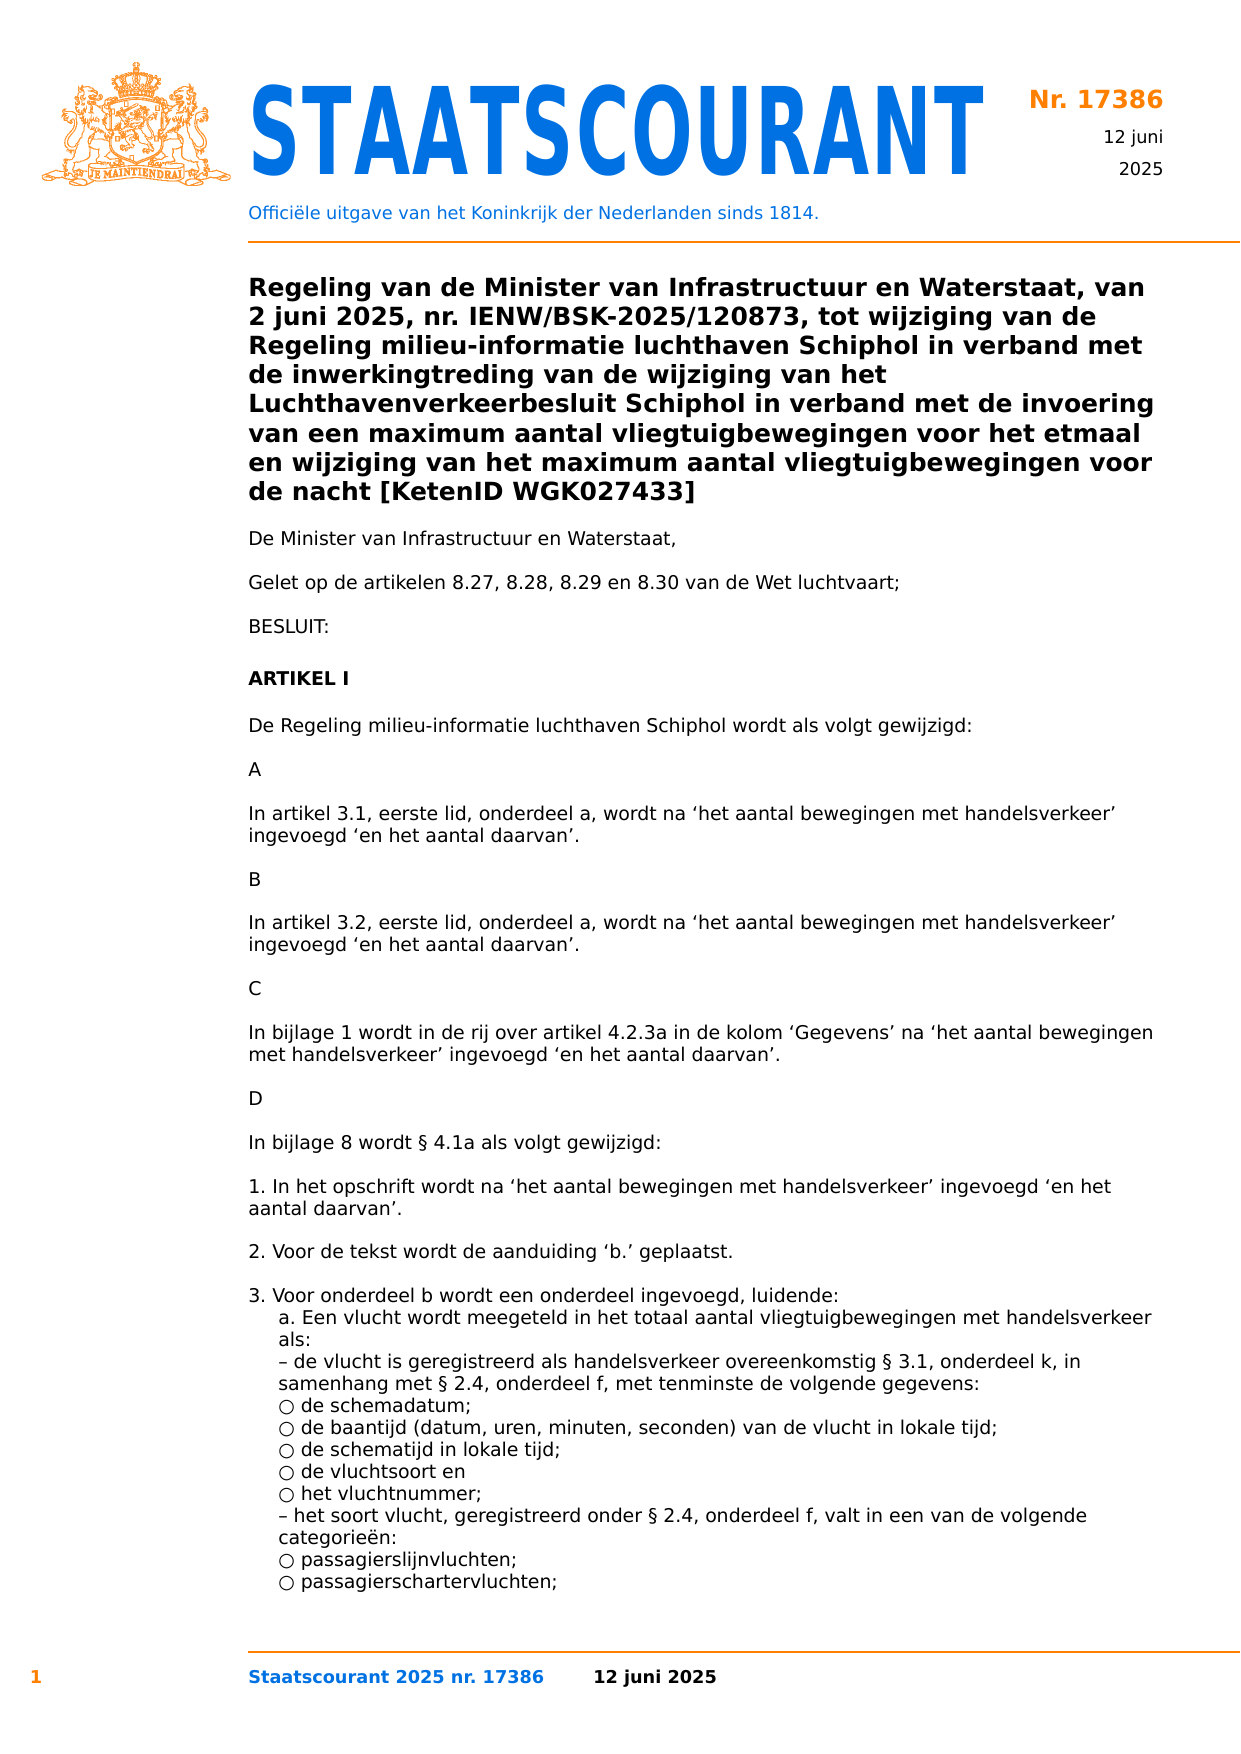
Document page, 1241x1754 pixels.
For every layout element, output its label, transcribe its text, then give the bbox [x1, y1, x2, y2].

text Gelet op de artikelen 8.27, 8.28, 8.29 en 8.30 van de Wet luchtvaart; [248, 572, 1163, 594]
text 1. In het opschrift wordt na ‘het aantal bewegingen met handelsverkeer’ ingevoegd ‘en het aantal daarvan’. [248, 1176, 1163, 1219]
table_cell 2025 [998, 153, 1240, 203]
text ○ de schematijd in lokale tijd; [278, 1439, 1163, 1461]
text In bijlage 1 wordt in de rij over artikel 4.2.3a in de kolom ‘Gegevens’ na ‘het aantal bewegingen met handelsverkeer’ ingevoegd ‘en het aantal daarvan’. [248, 1022, 1163, 1066]
text 3. Voor onderdeel b wordt een onderdeel ingevoegd, luidende: [248, 1285, 1163, 1307]
text ○ de schemadatum; [278, 1395, 1163, 1417]
text ○ het vluchtnummer; [278, 1483, 1163, 1505]
table_cell 12 juni [998, 121, 1240, 153]
text In artikel 3.1, eerste lid, onderdeel a, wordt na ‘het aantal bewegingen met handelsverkeer’ ingevoegd ‘en het aantal daarvan’. [248, 803, 1163, 847]
table_cell Officiële uitgave van het Koninkrijk der Nederlanden sinds 1814. [248, 203, 1240, 241]
table_header Nr. 17386 [998, 62, 1240, 121]
text ○ passagierschartervluchten; [278, 1571, 1163, 1593]
text In bijlage 8 wordt § 4.1a als volgt gewijzigd: [248, 1132, 1163, 1154]
picture [41, 62, 231, 186]
text A [248, 759, 1163, 781]
text ○ passagierslijnvluchten; [278, 1549, 1163, 1571]
text De Regeling milieu-informatie luchthaven Schiphol wordt als volgt gewijzigd: [248, 715, 1163, 737]
text D [248, 1088, 1163, 1110]
text BESLUIT: [248, 616, 1163, 638]
subtitle Regeling van de Minister van Infrastructuur en Waterstaat, van 2 juni 2025, nr. IENW/BSK-2025/120873, tot wijziging van de Regeling milieu-informatie luchthaven Schiphol in verband met de inwerkingtreding van de wijziging van het Luchthavenverkeerbesluit Schiphol in verband met de invoering van een maximum aantal vliegtuigbewegingen voor het etmaal en wijziging van het maximum aantal vliegtuigbewegingen voor de nacht [KetenID WGK027433] [248, 273, 1163, 506]
text – het soort vlucht, geregistreerd onder § 2.4, onderdeel f, valt in een van de volgende categorieën: [278, 1505, 1163, 1549]
table_header [25, 62, 248, 241]
text 2. Voor de tekst wordt de aanduiding ‘b.’ geplaatst. [248, 1241, 1163, 1263]
text – de vlucht is geregistreerd als handelsverkeer overeenkomstig § 3.1, onderdeel k, in samenhang met § 2.4, onderdeel f, met tenminste de volgende gegevens: [278, 1351, 1163, 1395]
subtitle ARTIKEL I [248, 668, 1163, 690]
table_header STAATSCOURANT [248, 62, 998, 203]
text a. Een vlucht wordt meegeteld in het totaal aantal vliegtuigbewegingen met handelsverkeer als: [278, 1307, 1163, 1351]
text C [248, 978, 1163, 1000]
text B [248, 868, 1163, 890]
text In artikel 3.2, eerste lid, onderdeel a, wordt na ‘het aantal bewegingen met handelsverkeer’ ingevoegd ‘en het aantal daarvan’. [248, 912, 1163, 956]
text De Minister van Infrastructuur en Waterstaat, [248, 528, 1163, 550]
text ○ de vluchtsoort en [278, 1461, 1163, 1483]
text ○ de baantijd (datum, uren, minuten, seconden) van de vlucht in lokale tijd; [278, 1417, 1163, 1439]
